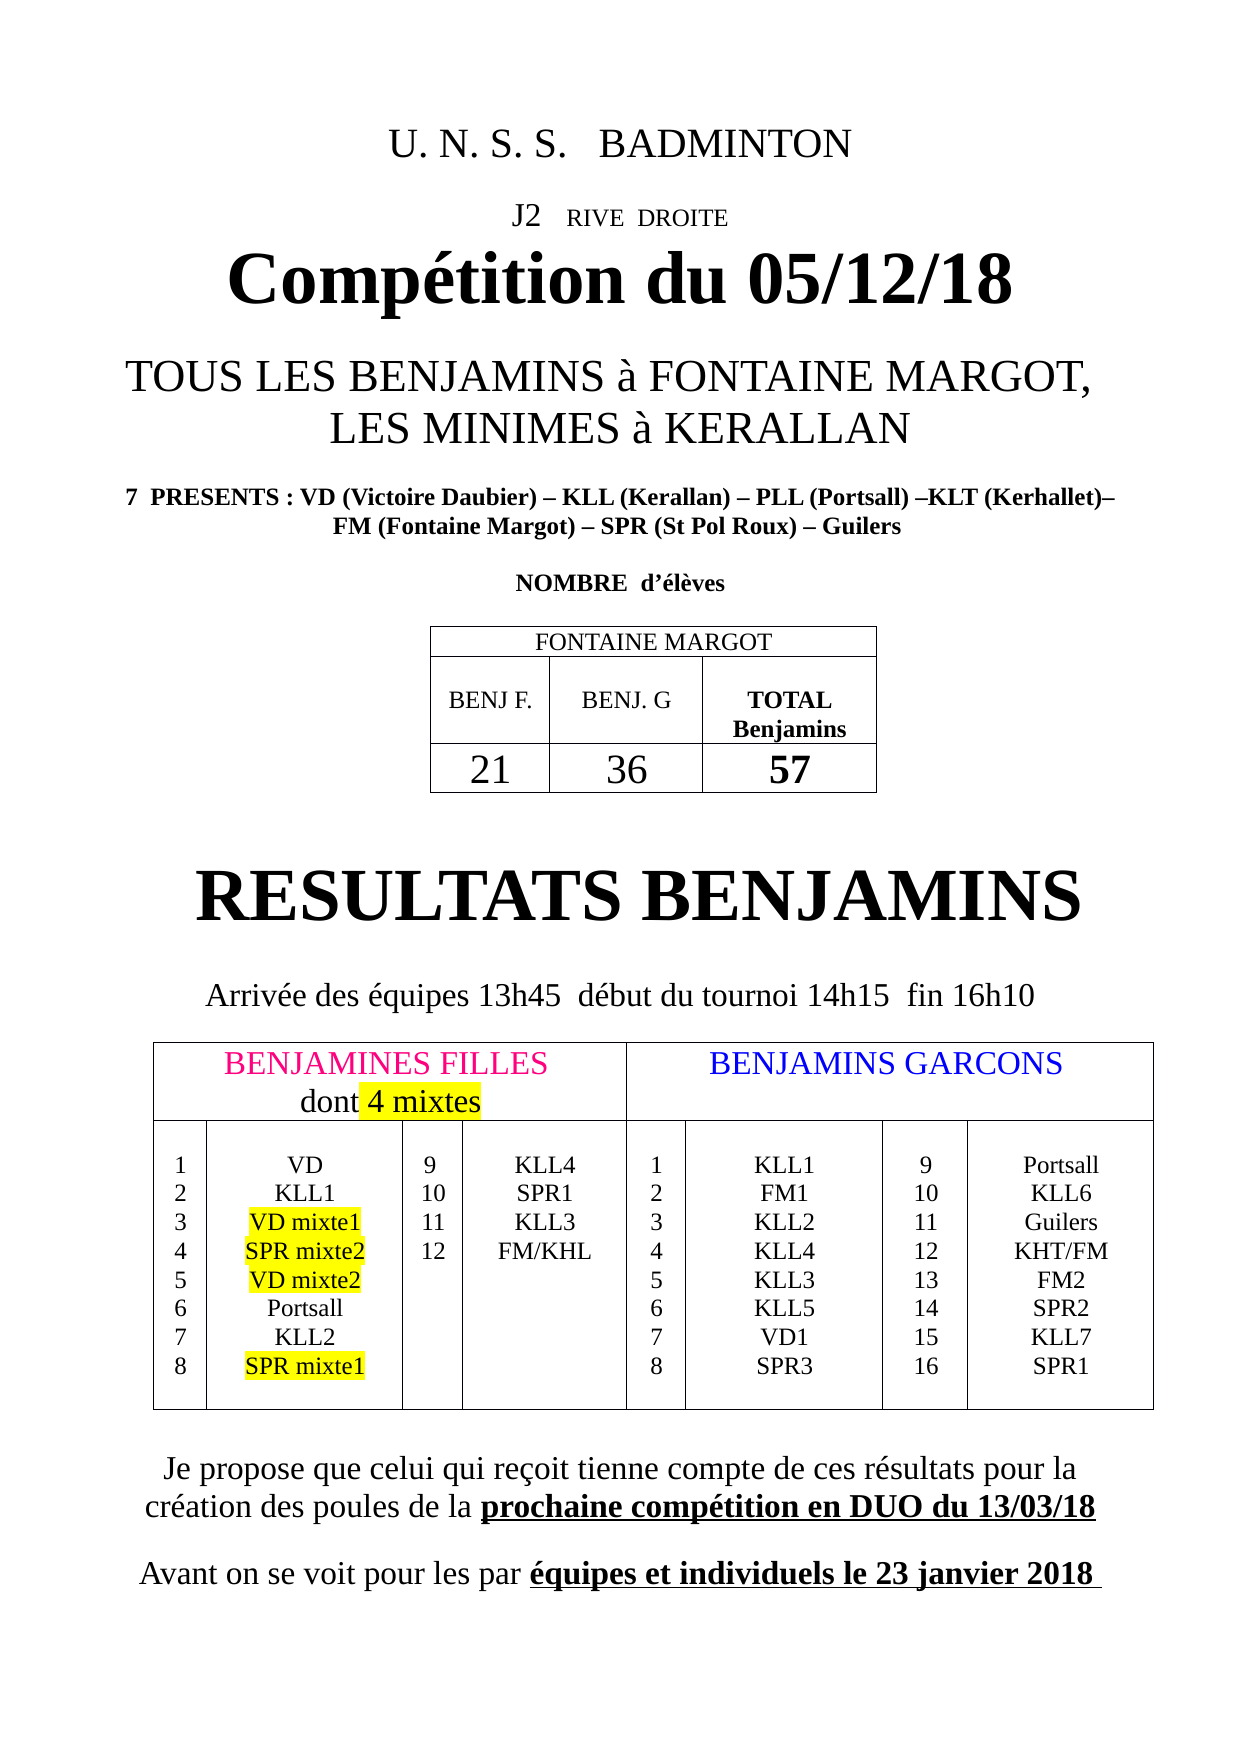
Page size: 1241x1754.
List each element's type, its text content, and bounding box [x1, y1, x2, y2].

table_cell KLL4 SPR1 KLL3 FM/KHL [463, 1121, 626, 1408]
text RESULTATS BENJAMINS [156, 851, 1122, 937]
table_cell 1 2 3 4 5 6 7 8 [627, 1121, 685, 1408]
table_cell 36 [550, 744, 702, 792]
text NOMBRE d’élèves [118, 568, 1122, 597]
text U. N. S. S. BADMINTON [118, 118, 1122, 166]
table_cell Portsall KLL6 Guilers KHT/FM FM2 SPR2 KLL7 SPR1 [968, 1121, 1153, 1408]
table_cell 9 10 11 12 13 14 15 16 [883, 1121, 967, 1408]
table_cell 21 [431, 744, 549, 792]
table_header FONTAINE MARGOT [431, 627, 876, 656]
table_cell VD KLL1 VD mixte1 SPR mixte2 VD mixte2 Portsall KLL2 SPR mixte1 [207, 1121, 402, 1408]
table_header BENJAMINS GARCONS [627, 1043, 1153, 1120]
table_cell TOTAL Benjamins [703, 657, 876, 743]
text Je propose que celui qui reçoit tienne compte de ces résultats pour la création des poules de la prochaine compétition en DUO du 13/03/18 [118, 1448, 1122, 1524]
table_cell 9 1011 12 [403, 1121, 462, 1408]
subtitle Arrivée des équipes 13h45 début du tournoi 14h15 fin 16h10 [118, 975, 1122, 1013]
text LES MINIMES à KERALLAN [118, 401, 1122, 453]
table_cell BENJ. G [550, 657, 702, 743]
table_cell KLL1 FM1 KLL2 KLL4 KLL3 KLL5 VD1 SPR3 [686, 1121, 882, 1408]
text Avant on se voit pour les par équipes et individuels le 23 janvier 2018 [118, 1553, 1122, 1592]
table_cell BENJ F. [431, 657, 549, 743]
text TOUS LES BENJAMINS à FONTAINE MARGOT, [118, 348, 1122, 401]
text Compétition du 05/12/18 [118, 233, 1122, 319]
table_cell 57 [703, 744, 876, 792]
text 7 PRESENTS : VD (Victoire Daubier) – KLL (Kerallan) – PLL (Portsall) –KLT (Kerhallet)– FM (Fontaine Margot) – SPR (St Pol Roux) – Guilers [118, 482, 1122, 540]
table_header BENJAMINES FILLES dont 4 mixtes [154, 1043, 626, 1120]
text J2 RIVE DROITE [118, 195, 1122, 233]
table_cell 1 2 3 4 5 6 7 8 [154, 1121, 206, 1408]
